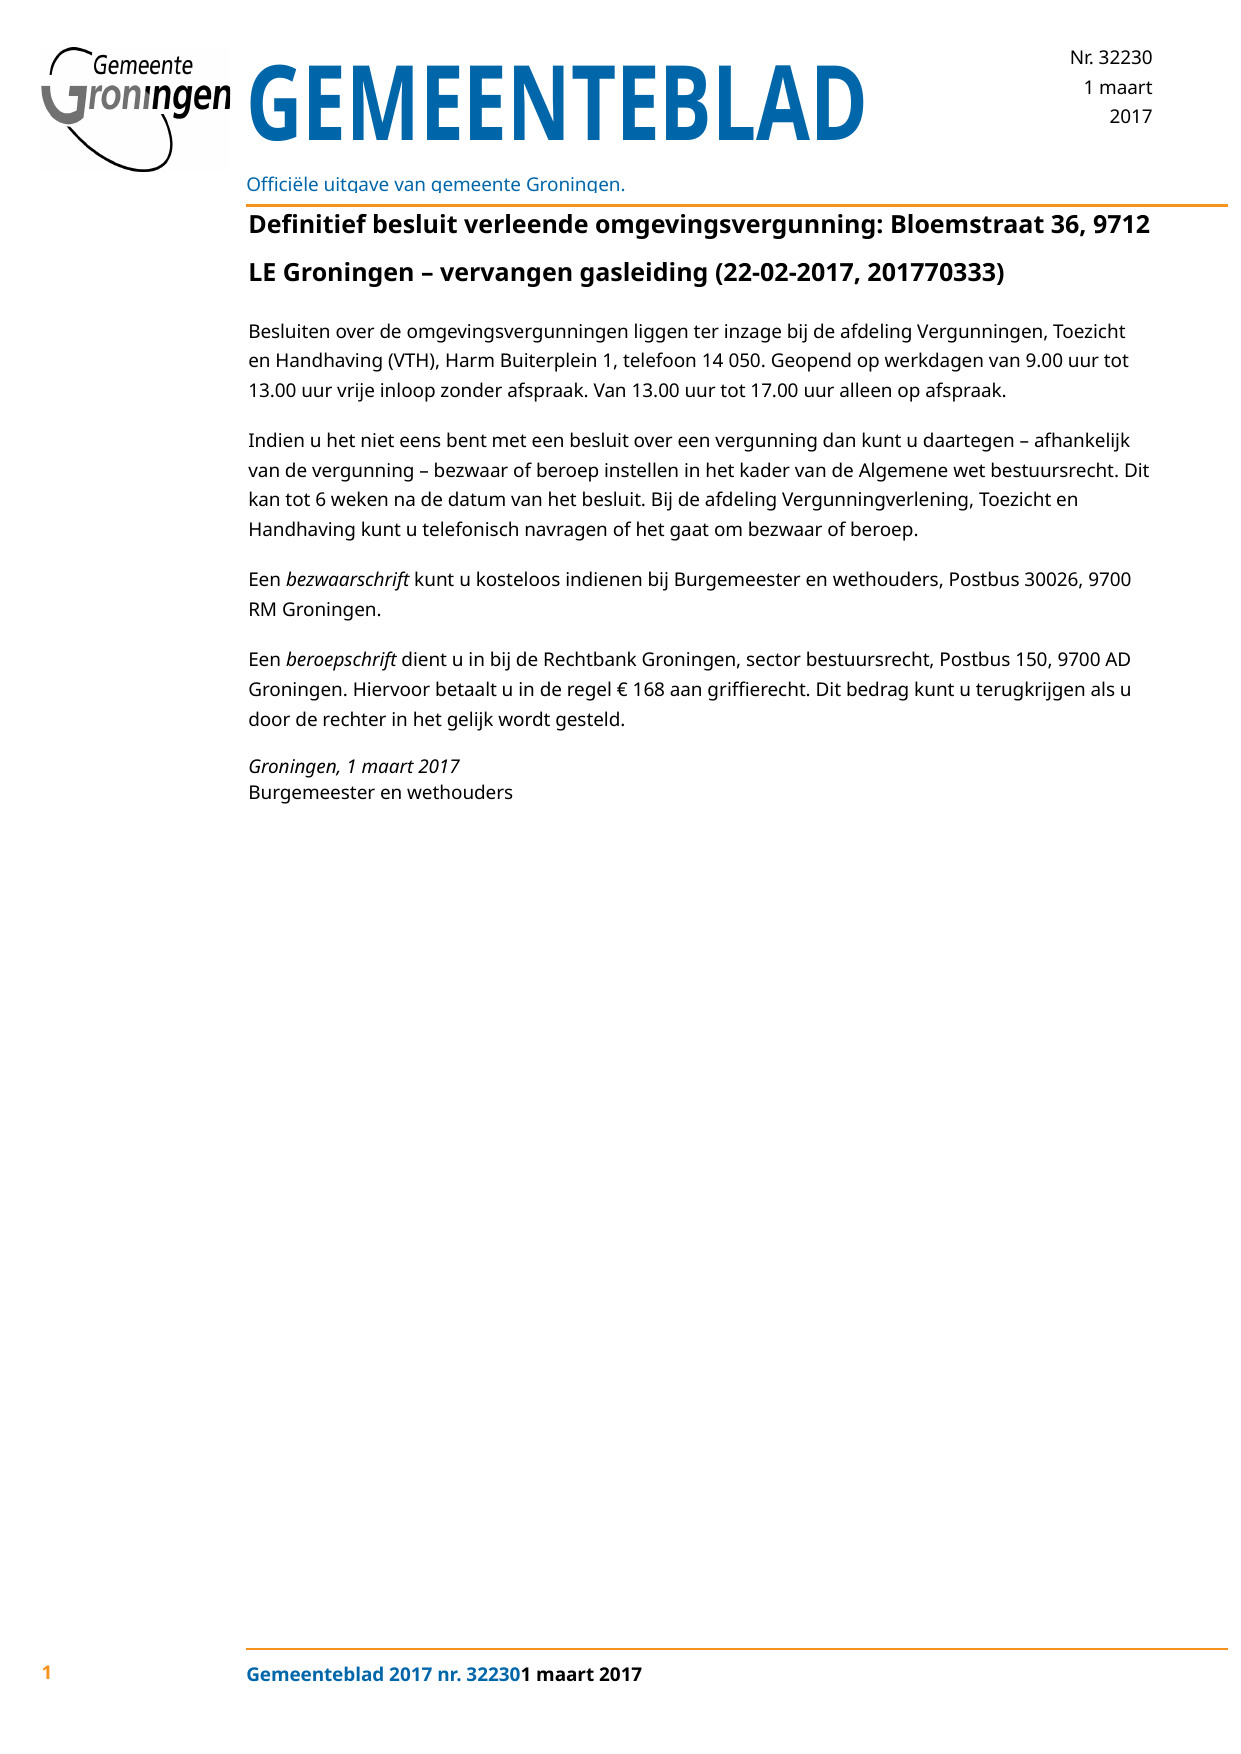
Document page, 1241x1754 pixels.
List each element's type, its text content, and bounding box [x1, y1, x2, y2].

picture [41, 47, 231, 172]
text Burgemeester en wethouders [248, 779, 1152, 805]
text Een bezwaarschrift kunt u kosteloos indienen bij Burgemeester en wethouders, Postbus 30026, 9700 RM Groningen. [248, 567, 1152, 622]
text Groningen, 1 maart 2017 [248, 754, 1152, 779]
text Indien u het niet eens bent met een besluit over een vergunning dan kunt u daartegen – afhankelijk van de vergunning – bezwaar of beroep instellen in het kader van de Algemene wet bestuursrecht. Dit kan tot 6 weken na de datum van het besluit. Bij de afdeling Vergunningverlening, Toezicht en Handhaving kunt u telefonisch navragen of het gaat om bezwaar of beroep. [248, 427, 1152, 542]
text Definitief besluit verleende omgevingsvergunning: Bloemstraat 36, 9712 LE Groningen – vervangen gasleiding (22-02-2017, 201770333) [248, 207, 1152, 288]
text Een beroepschrift dient u in bij de Rechtbank Groningen, sector bestuursrecht, Postbus 150, 9700 AD Groningen. Hiervoor betaalt u in de regel € 168 aan griffierecht. Dit bedrag kunt u terugkrijgen als u door de rechter in het gelijk wordt gesteld. [248, 647, 1152, 732]
text Besluiten over de omgevingsvergunningen liggen ter inzage bij de afdeling Vergunningen, Toezicht en Handhaving (VTH), Harm Buiterplein 1, telefoon 14 050. Geopend op werkdagen van 9.00 uur tot 13.00 uur vrije inloop zonder afspraak. Van 13.00 uur tot 17.00 uur alleen op afspraak. [248, 318, 1152, 403]
